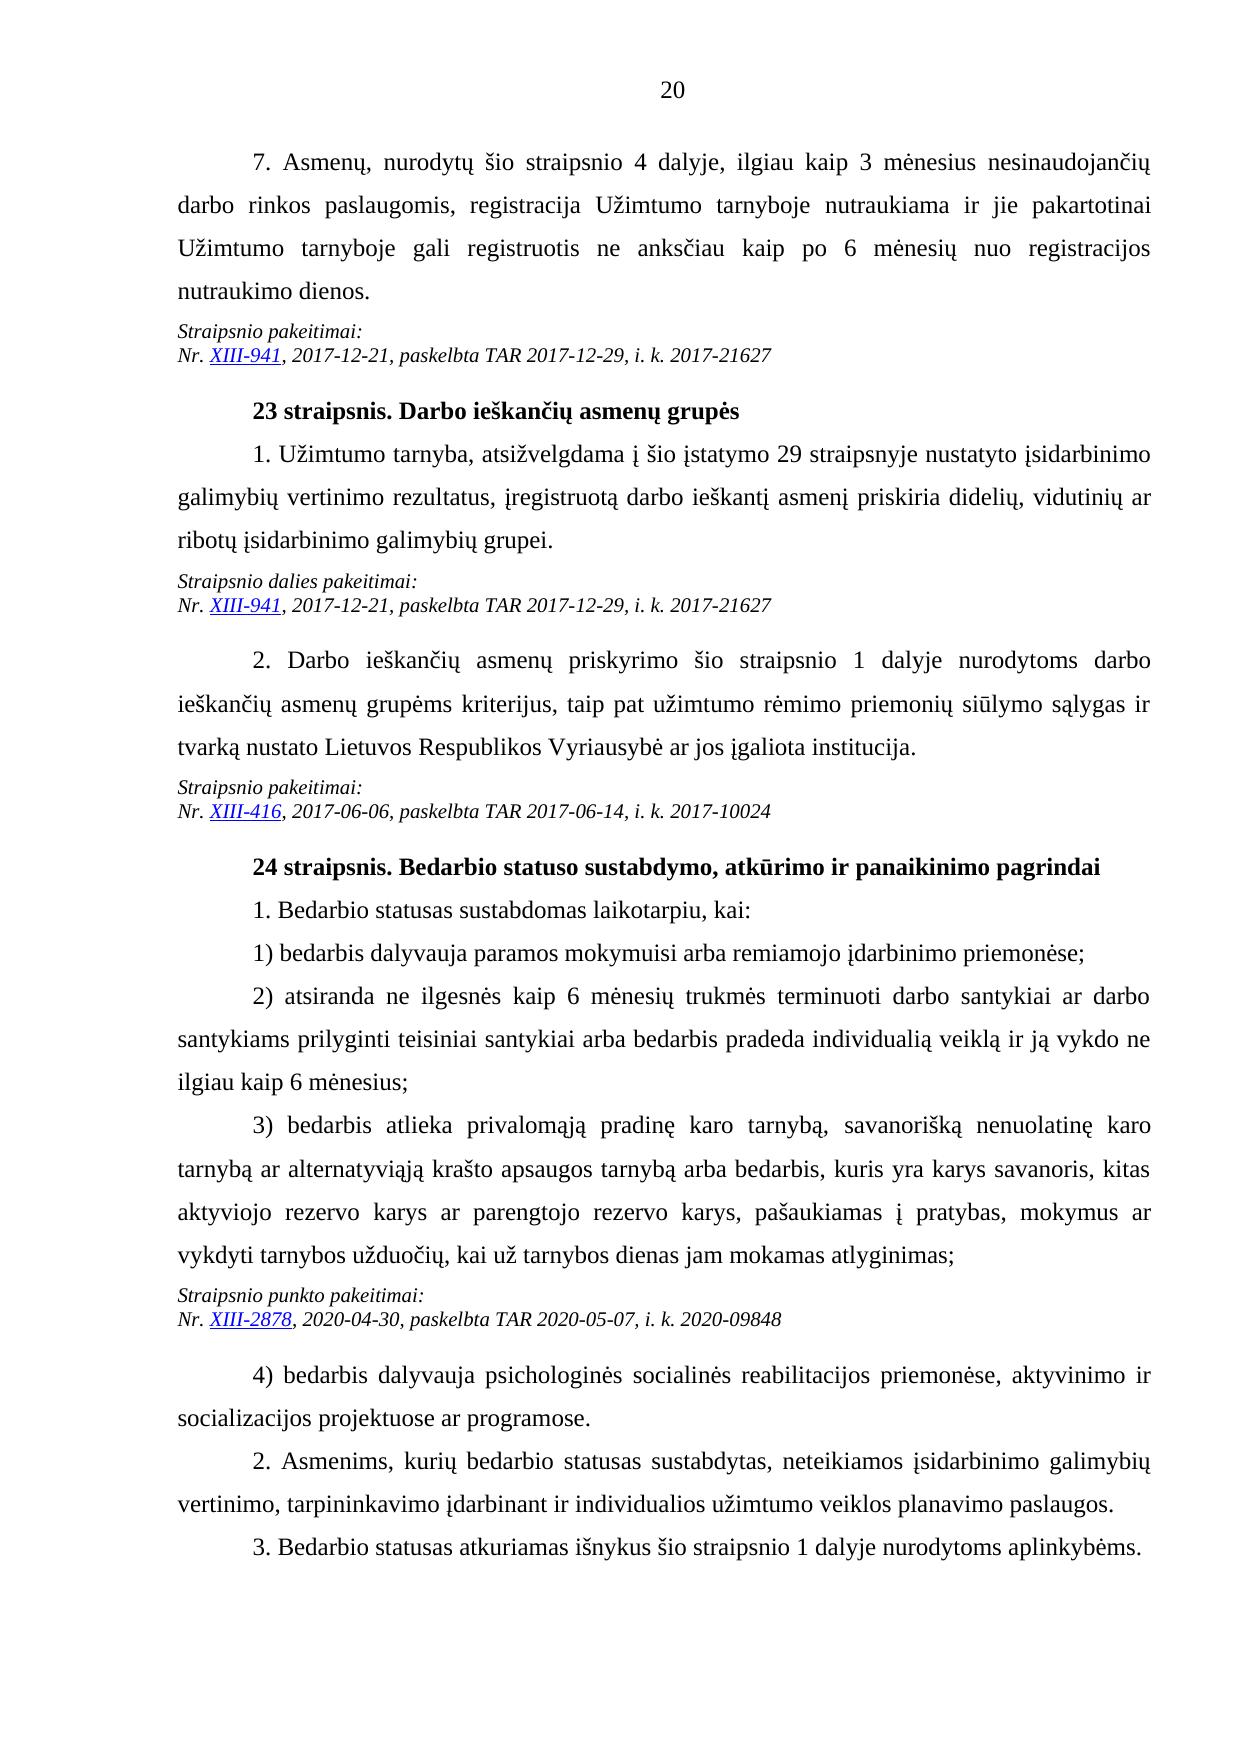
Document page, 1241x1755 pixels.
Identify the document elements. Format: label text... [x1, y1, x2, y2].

text 24 straipsnis. Bedarbio statuso sustabdymo, atkūrimo ir panaikinimo pagrindai [177, 852, 1152, 881]
text 4) bedarbis dalyvauja psichologinės socialinės reabilitacijos priemonėse, aktyvinimo ir socializacijos projektuose ar programose. [177, 1360, 1152, 1432]
text Nr. XIII-941, 2017-12-21, paskelbta TAR 2017-12-29, i. k. 2017-21627 [177, 593, 1152, 617]
text Nr. XIII-941, 2017-12-21, paskelbta TAR 2017-12-29, i. k. 2017-21627 [177, 343, 1152, 367]
text Nr. XIII-416, 2017-06-06, paskelbta TAR 2017-06-14, i. k. 2017-10024 [177, 799, 1152, 823]
text Straipsnio pakeitimai: [177, 319, 1152, 343]
text 1) bedarbis dalyvauja paramos mokymuisi arba remiamojo įdarbinimo priemonėse; [177, 938, 1152, 967]
text 23 straipsnis. Darbo ieškančių asmenų grupės [177, 396, 1152, 425]
text 2. Asmenims, kurių bedarbio statusas sustabdytas, neteikiamos įsidarbinimo galimybių vertinimo, tarpininkavimo įdarbinant ir individualios užimtumo veiklos planavimo paslaugos. [177, 1446, 1152, 1518]
text 7. Asmenų, nurodytų šio straipsnio 4 dalyje, ilgiau kaip 3 mėnesius nesinaudojančių darbo rinkos paslaugomis, registracija Užimtumo tarnyboje nutraukiama ir jie pakartotinai Užimtumo tarnyboje gali registruotis ne anksčiau kaip po 6 mėnesių nuo registracijos nutraukimo dienos. [177, 147, 1152, 305]
text 3. Bedarbio statusas atkuriamas išnykus šio straipsnio 1 dalyje nurodytoms aplinkybėms. [177, 1532, 1152, 1561]
text 1. Užimtumo tarnyba, atsižvelgdama į šio įstatymo 29 straipsnyje nustatyto įsidarbinimo galimybių vertinimo rezultatus, įregistruotą darbo ieškantį asmenį priskiria didelių, vidutinių ar ribotų įsidarbinimo galimybių grupei. [177, 439, 1152, 554]
text Straipsnio pakeitimai: [177, 775, 1152, 799]
text 1. Bedarbio statusas sustabdomas laikotarpiu, kai: [177, 895, 1152, 924]
text 3) bedarbis atlieka privalomąją pradinę karo tarnybą, savanorišką nenuolatinę karo tarnybą ar alternatyviąją krašto apsaugos tarnybą arba bedarbis, kuris yra karys savanoris, kitas aktyviojo rezervo karys ar parengtojo rezervo karys, pašaukiamas į pratybas, mokymus ar vykdyti tarnybos užduočių, kai už tarnybos dienas jam mokamas atlyginimas; [177, 1111, 1152, 1269]
text Straipsnio punkto pakeitimai: [177, 1283, 1152, 1307]
text 2) atsiranda ne ilgesnės kaip 6 mėnesių trukmės terminuoti darbo santykiai ar darbo santykiams prilyginti teisiniai santykiai arba bedarbis pradeda individualią veiklą ir ją vykdo ne ilgiau kaip 6 mėnesius; [177, 981, 1152, 1096]
text Nr. XIII-2878, 2020-04-30, paskelbta TAR 2020-05-07, i. k. 2020-09848 [177, 1307, 1152, 1331]
text Straipsnio dalies pakeitimai: [177, 569, 1152, 593]
text 2. Darbo ieškančių asmenų priskyrimo šio straipsnio 1 dalyje nurodytoms darbo ieškančių asmenų grupėms kriterijus, taip pat užimtumo rėmimo priemonių siūlymo sąlygas ir tvarką nustato Lietuvos Respublikos Vyriausybė ar jos įgaliota institucija. [177, 646, 1152, 761]
